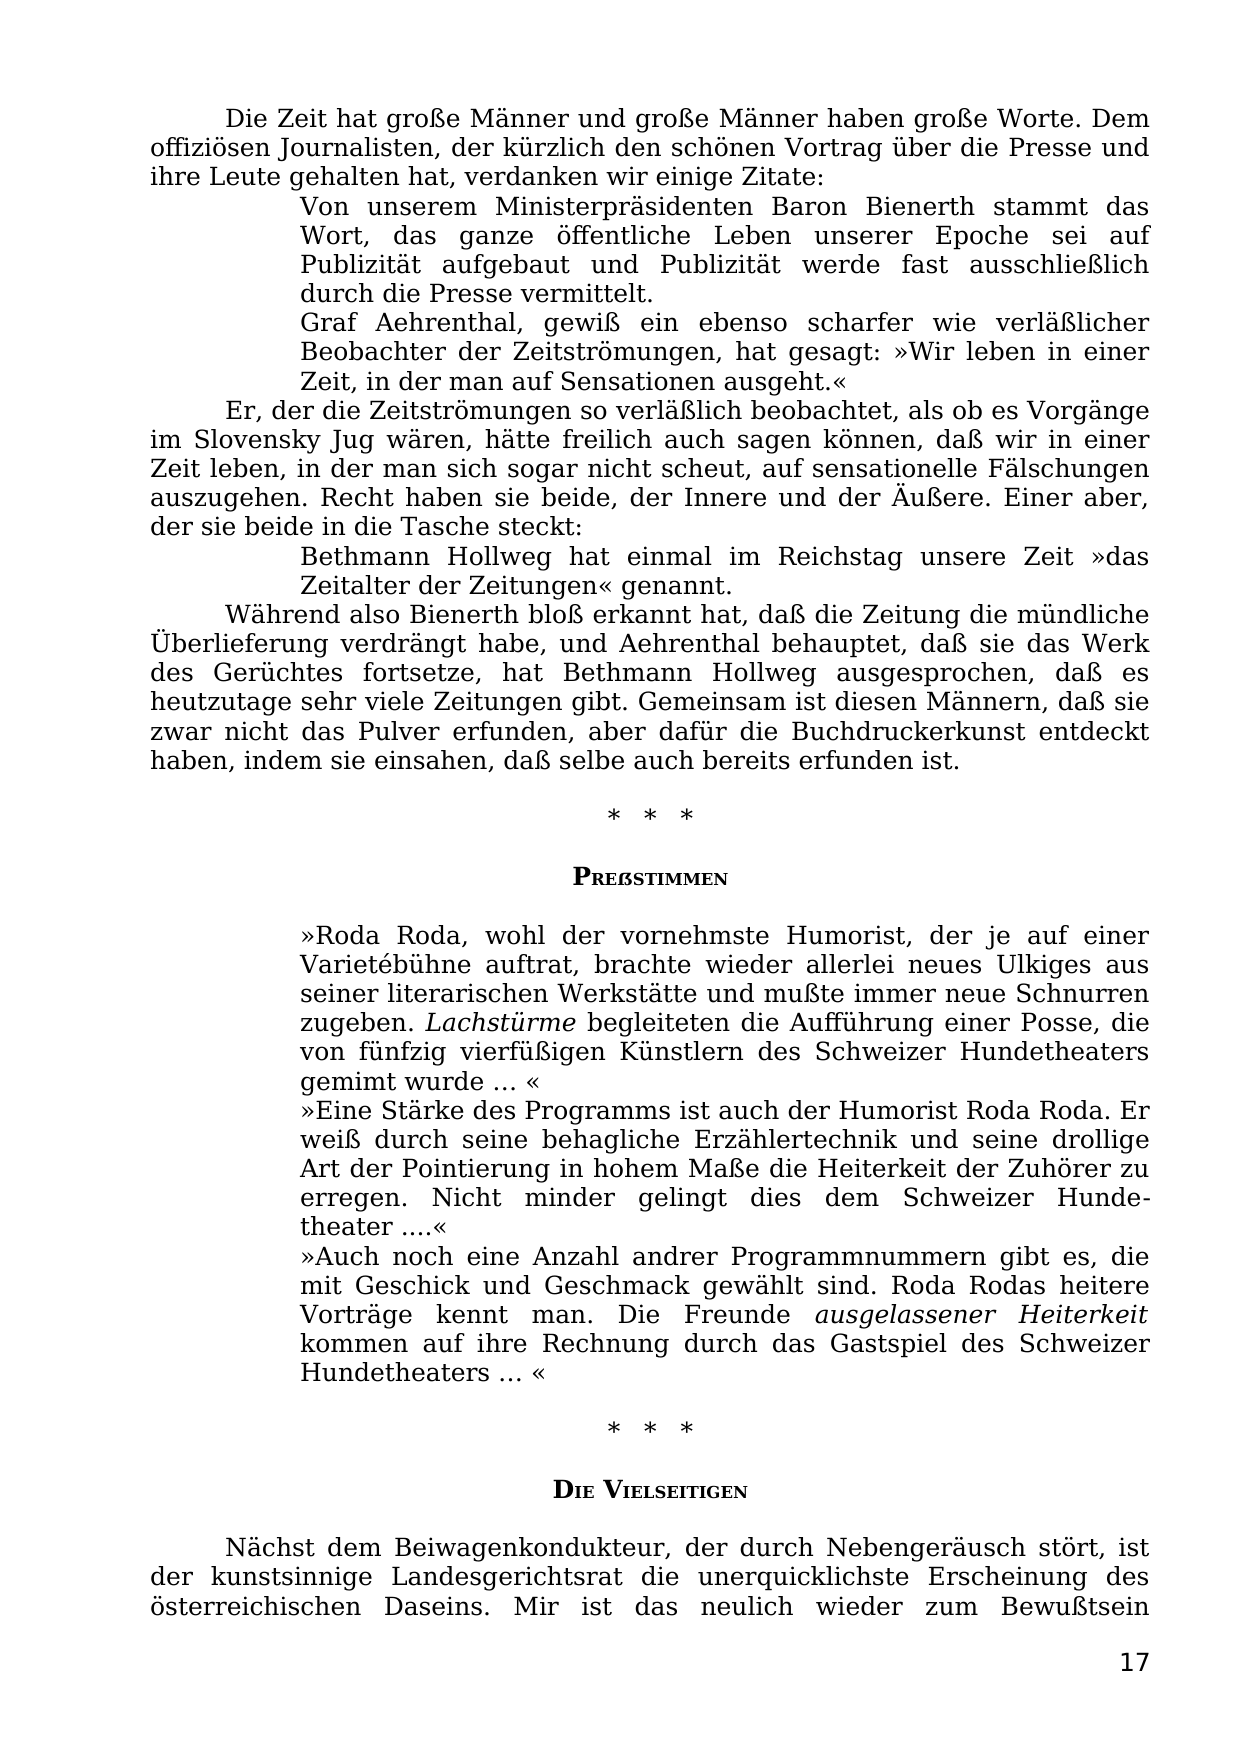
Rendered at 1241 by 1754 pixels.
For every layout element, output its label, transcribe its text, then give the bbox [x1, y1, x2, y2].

text Bethmann Hollweg hat einmal im Reichstag unsere Zeit »das Zeitalter der Zeitungen« genannt. [300, 542, 1151, 600]
text Preßstimmen [150, 833, 1151, 892]
text * * * [150, 804, 1151, 833]
text Von unserem Ministerpräsidenten Baron Bienerth stammt das Wort, das ganze öffentliche Leben unserer Epoche sei auf Publizität aufgebaut und Publizität werde fast ausschließlich durch die Presse vermittelt. [300, 192, 1151, 308]
text »Eine Stärke des Programms ist auch der Humorist Roda Roda. Er weiß durch seine behagliche Erzählertechnik und seine drollige Art der Pointierung in hohem Maße die Heiterkeit der Zuhörer zu erregen. Nicht minder gelingt dies dem Schweizer Hunde­theater ....« [300, 1096, 1151, 1242]
text Die Vielseitigen [150, 1446, 1151, 1504]
text Nächst dem Beiwagenkondukteur, der durch Nebengeräusch stört, ist der kunstsinnige Landesgerichtsrat die unerquicklichste Erscheinung des österreichischen Daseins. Mir ist das neulich wieder zum Bewußtsein [150, 1533, 1151, 1621]
text * * * [150, 1417, 1151, 1446]
text »Roda Roda, wohl der vornehmste Humorist, der je auf einer Varietébühne auftrat, brachte wieder allerlei neues Ulkiges aus seiner literarischen Werkstätte und mußte immer neue Schnurren zugeben. Lachstürme begleiteten die Aufführung einer Posse, die von fünfzig vierfüßigen Künstlern des Schweizer Hundetheaters gemimt wurde … « [300, 921, 1151, 1096]
text Er, der die Zeitströmungen so verläßlich beobachtet, als ob es Vorgänge im Slovensky Jug wären, hätte freilich auch sagen können, daß wir in einer Zeit leben, in der man sich sogar nicht scheut, auf sensationelle Fälschungen auszugehen. Recht haben sie beide, der Innere und der Äußere. Einer aber, der sie beide in die Tasche steckt: [150, 396, 1151, 542]
text »Auch noch eine Anzahl andrer Programmnummern gibt es, die mit Geschick und Geschmack gewählt sind. Roda Rodas heitere Vorträge kennt man. Die Freunde ausgelassener Heiterkeit kommen auf ihre Rechnung durch das Gastspiel des Schweizer Hundetheaters … « [300, 1242, 1151, 1387]
text Während also Bienerth bloß erkannt hat, daß die Zeitung die mündliche Überlieferung verdrängt habe, und Aehrenthal behauptet, daß sie das Werk des Gerüchtes fortsetze, hat Bethmann Hollweg ausgesprochen, daß es heutzutage sehr viele Zeitungen gibt. Gemeinsam ist diesen Männern, daß sie zwar nicht das Pulver erfunden, aber dafür die Buchdruckerkunst entdeckt haben, indem sie einsahen, daß selbe auch bereits erfunden ist. [150, 600, 1151, 775]
text Die Zeit hat große Männer und große Männer haben große Worte. Dem offiziösen Journalisten, der kürzlich den schönen Vortrag über die Presse und ihre Leute gehalten hat, verdanken wir einige Zitate: [150, 104, 1151, 192]
text Graf Aehrenthal, gewiß ein ebenso scharfer wie verläßlicher Beobachter der Zeitströmungen, hat gesagt: »Wir leben in einer Zeit, in der man auf Sensationen ausgeht.« [300, 308, 1151, 396]
